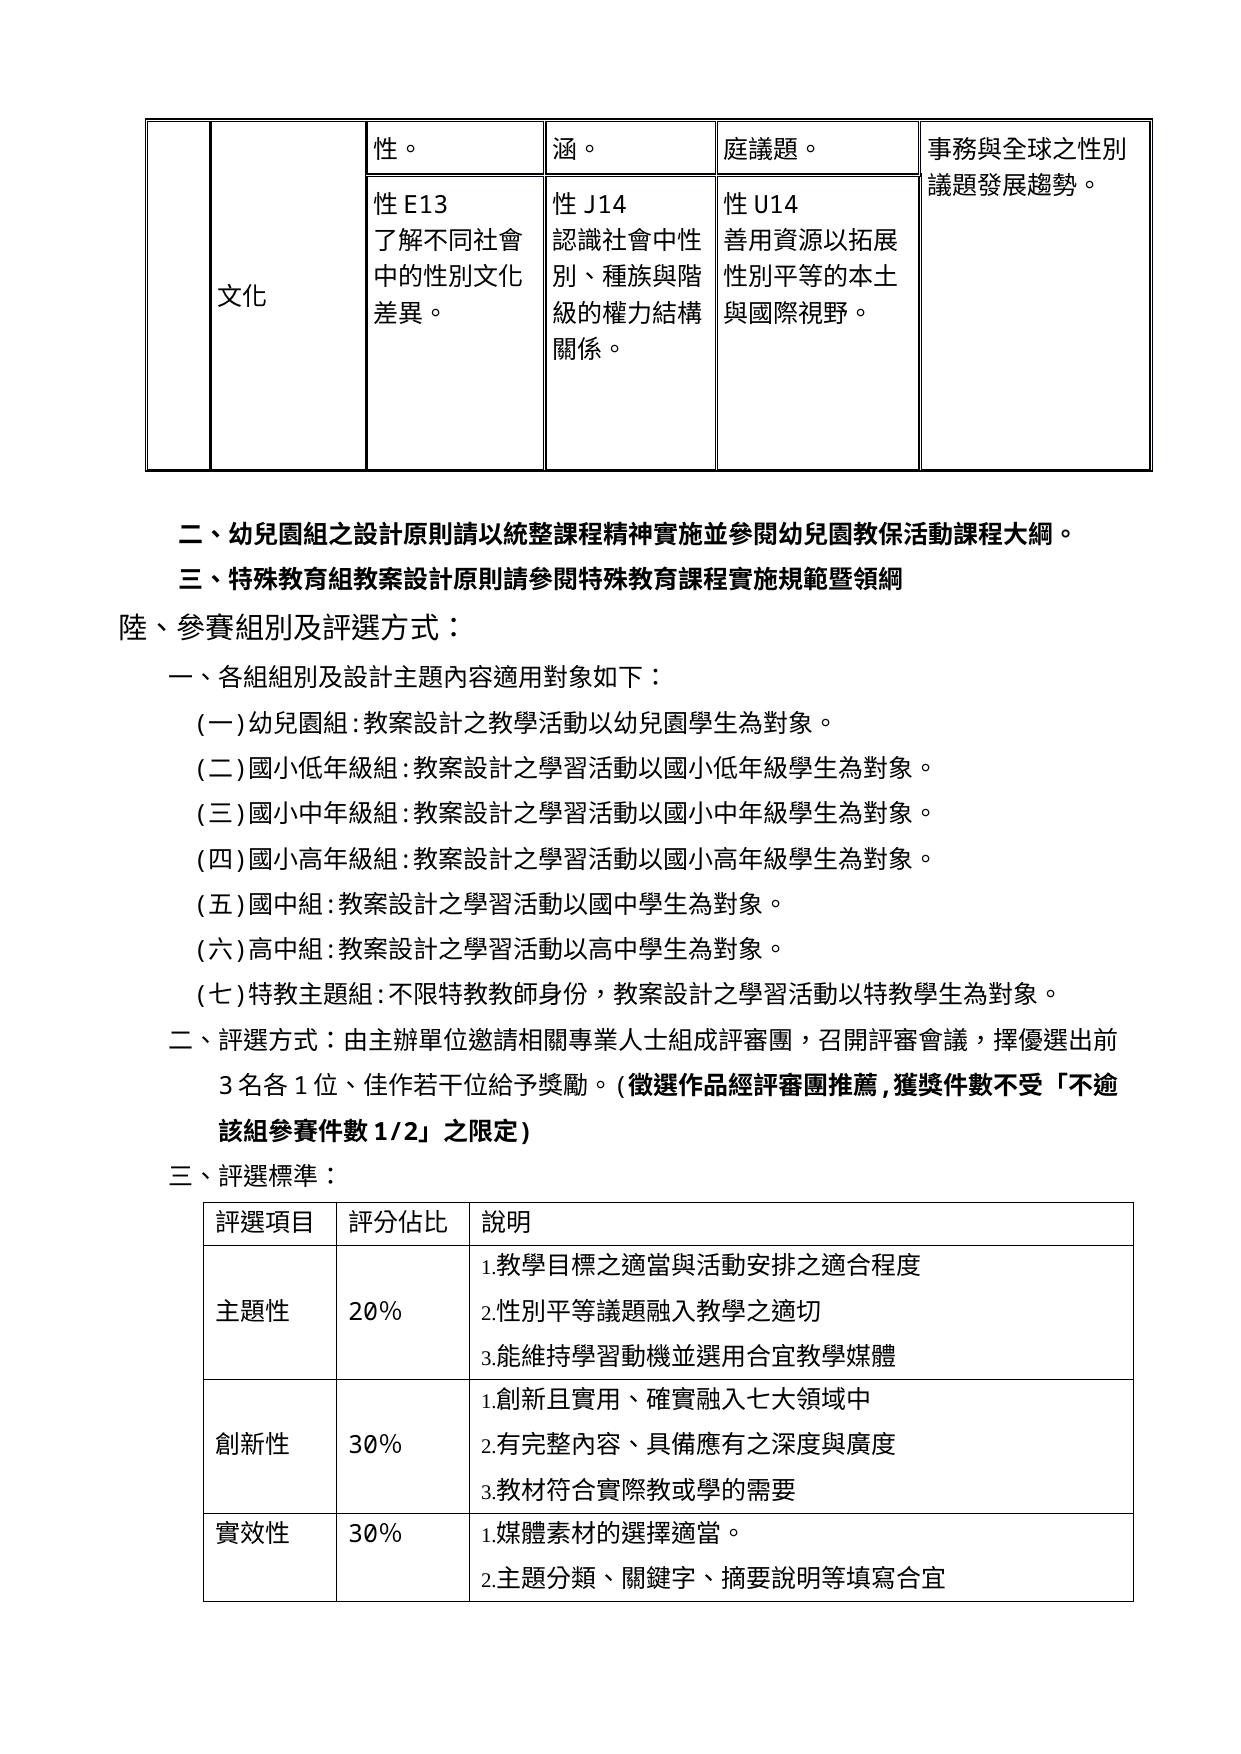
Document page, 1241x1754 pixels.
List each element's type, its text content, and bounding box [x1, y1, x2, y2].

table_cell 30％ [337, 1380, 469, 1512]
text 三、特殊教育組教案設計原則請參閱特殊教育課程實施規範暨領綱 [118, 560, 1122, 596]
text (七)特教主題組:不限特教教師身份，教案設計之學習活動以特教學生為對象。 [118, 975, 1122, 1011]
text 二、評選方式：由主辦單位邀請相關專業人士組成評審團，召開評審會議，擇優選出前3名各1位、佳作若干位給予獎勵。(徵選作品經評審團推薦,獲獎件數不受「不逾該組參賽件數1/2」之限定) [168, 1020, 1122, 1147]
text (一)幼兒園組:教案設計之教學活動以幼兒園學生為對象。 [118, 703, 1122, 739]
table_cell 20％ [337, 1246, 469, 1379]
table_header 評分佔比 [337, 1203, 469, 1245]
table_cell 性J14 認識社會中性別、種族與階級的權力結構關係。 [547, 177, 715, 469]
text (六)高中組:教案設計之學習活動以高中學生為對象。 [118, 930, 1122, 966]
table_cell 創新性 [204, 1380, 336, 1512]
table_cell 主題性 [204, 1246, 336, 1379]
text (二)國小低年級組:教案設計之學習活動以國小低年級學生為對象。 [118, 748, 1122, 785]
table_cell 創新且實用、確實融入七大領域中 有完整內容、具備應有之深度與廣度 教材符合實際教或學的需要 [470, 1380, 1133, 1512]
table_cell 庭議題。 [718, 122, 918, 173]
table_cell 30％ [337, 1514, 469, 1601]
table_cell 文化 [212, 122, 365, 469]
table_header 評選項目 [204, 1203, 336, 1245]
table_cell 性。 [368, 122, 543, 173]
table_cell 事務與全球之性別議題發展趨勢。 [921, 122, 1149, 469]
text 一、各組組別及設計主題內容適用對象如下： [168, 658, 1122, 694]
text (五)國中組:教案設計之學習活動以國中學生為對象。 [118, 884, 1122, 921]
text (三)國小中年級組:教案設計之學習活動以國小中年級學生為對象。 [118, 794, 1122, 830]
text (四)國小高年級組:教案設計之學習活動以國小高年級學生為對象。 [118, 839, 1122, 875]
table_cell [148, 122, 209, 469]
text 三、評選標準： [168, 1156, 1122, 1192]
text 陸、參賽組別及評選方式： [118, 605, 1122, 647]
table_cell 教學目標之適當與活動安排之適合程度 性別平等議題融入教學之適切 能維持學習動機並選用合宜教學媒體 [470, 1246, 1133, 1379]
table_cell 性E13 了解不同社會中的性別文化差異。 [368, 177, 543, 469]
text 二、幼兒園組之設計原則請以統整課程精神實施並參閱幼兒園教保活動課程大綱。 [118, 514, 1122, 551]
table_header 說明 [470, 1203, 1133, 1245]
table_cell 涵。 [547, 122, 715, 173]
table_cell 實效性 [204, 1514, 336, 1601]
table_cell 性U14 善用資源以拓展性別平等的本土與國際視野。 [718, 177, 918, 469]
table_cell 媒體素材的選擇適當。 主題分類、關鍵字、摘要說明等填寫合宜 相關參考資源的規劃使用，如：軟體、書籍、網址等參考資源適宜。 [470, 1514, 1133, 1601]
